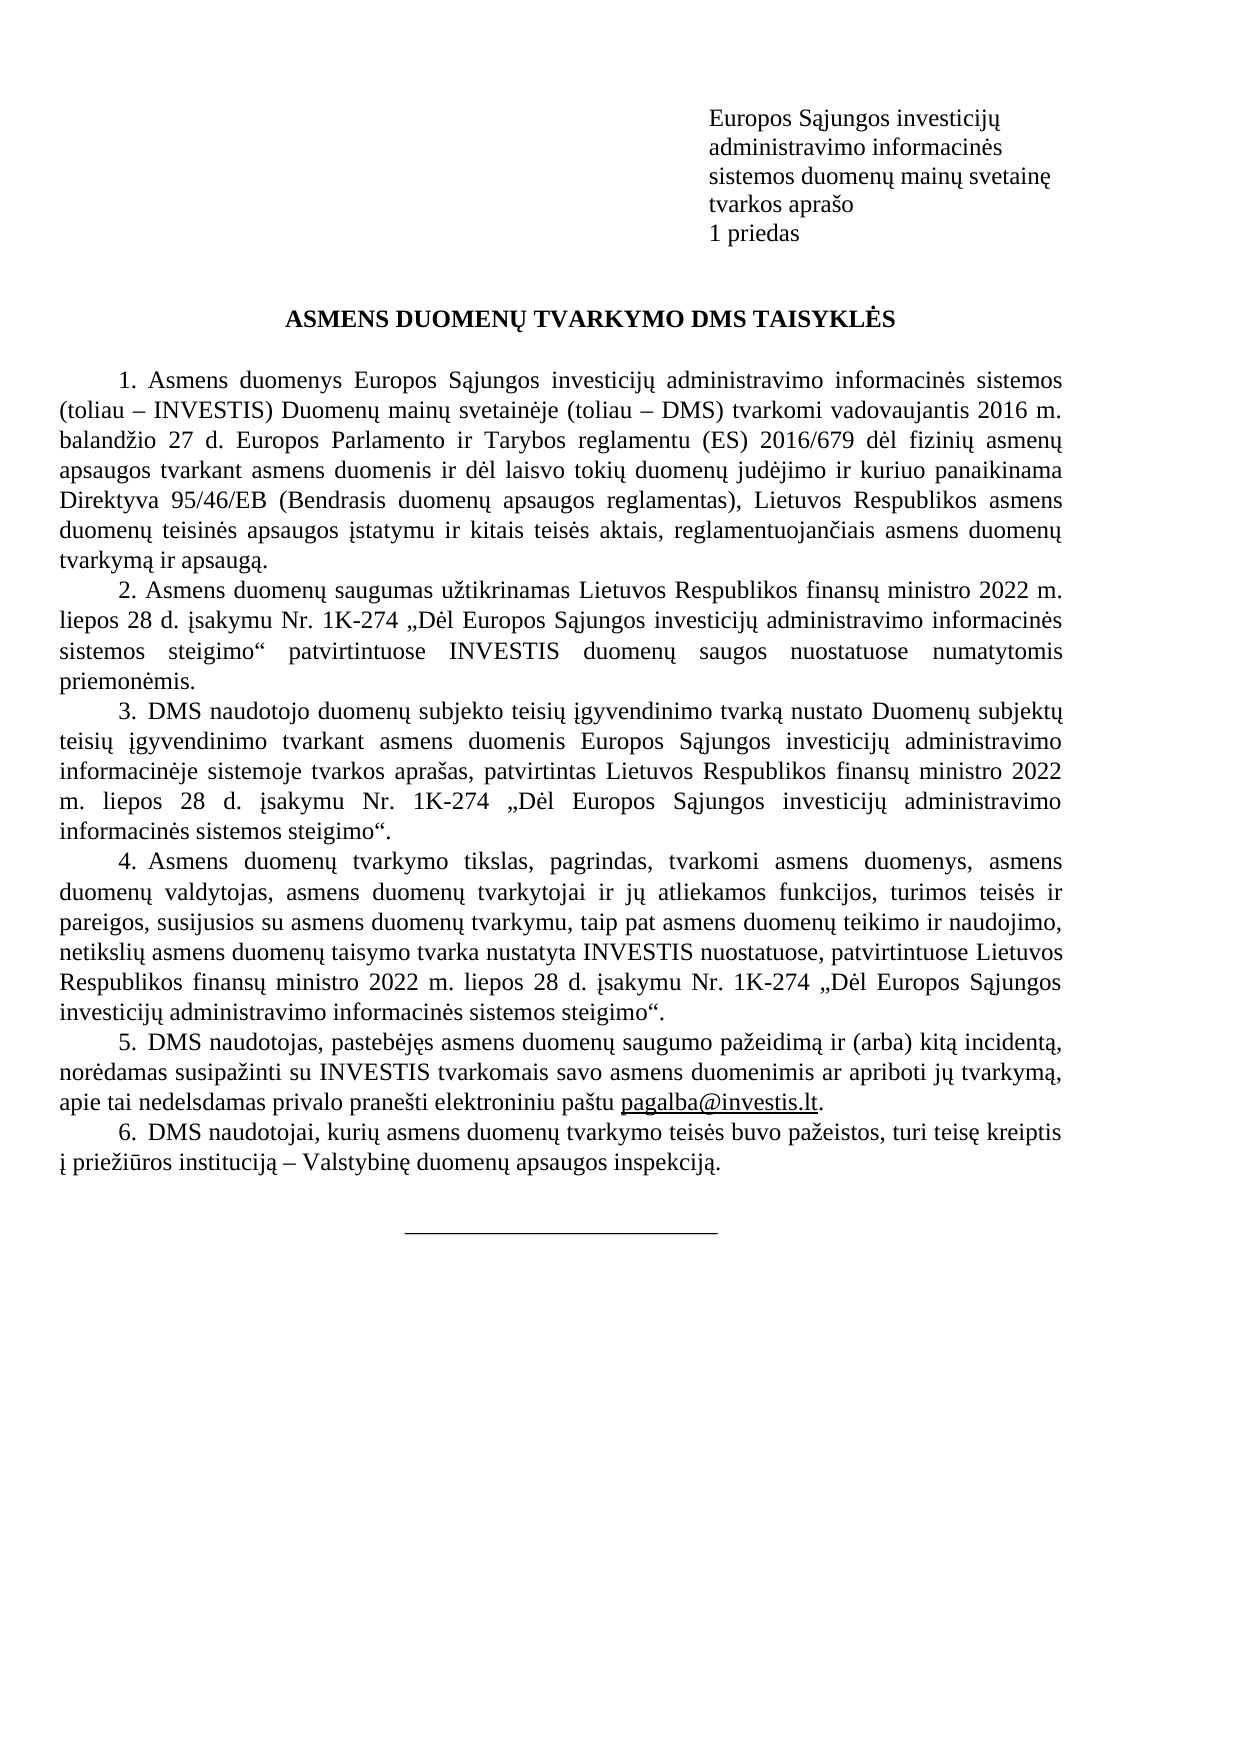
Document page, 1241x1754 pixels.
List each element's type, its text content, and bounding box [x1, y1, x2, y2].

text 1 priedas [59, 218, 1063, 247]
text 6. DMS naudotojai, kurių asmens duomenų tvarkymo teisės buvo pažeistos, turi teisę kreiptis į priežiūros instituciją – Valstybinę duomenų apsaugos inspekciją. [59, 1117, 1063, 1176]
text Europos Sąjungos investicijų [59, 103, 1063, 132]
text sistemos duomenų mainų svetainę [709, 161, 1063, 189]
text 2. Asmens duomenų saugumas užtikrinamas Lietuvos Respublikos finansų ministro 2022 m. liepos 28 d. įsakymu Nr. 1K-274 „Dėl Europos Sąjungos investicijų administravimo informacinės sistemos steigimo“ patvirtintuose INVESTIS duomenų saugos nuostatuose numatytomis priemonėmis. [59, 576, 1063, 694]
text administravimo informacinės [59, 132, 1063, 161]
text 1. Asmens duomenys Europos Sąjungos investicijų administravimo informacinės sistemos (toliau – INVESTIS) Duomenų mainų svetainėje (toliau – DMS) tvarkomi vadovaujantis 2016 m. balandžio 27 d. Europos Parlamento ir Tarybos reglamentu (ES) 2016/679 dėl fizinių asmenų apsaugos tvarkant asmens duomenis ir dėl laisvo tokių duomenų judėjimo ir kuriuo panaikinama Direktyva 95/46/EB (Bendrasis duomenų apsaugos reglamentas), Lietuvos Respublikos asmens duomenų teisinės apsaugos įstatymu ir kitais teisės aktais, reglamentuojančiais asmens duomenų tvarkymą ir apsaugą. [59, 365, 1063, 574]
text ASMENS DUOMENŲ TVARKYMO DMS TAISYKLĖS [59, 304, 1063, 333]
text _________________________ [59, 1208, 1063, 1236]
text 4. Asmens duomenų tvarkymo tikslas, pagrindas, tvarkomi asmens duomenys, asmens duomenų valdytojas, asmens duomenų tvarkytojai ir jų atliekamos funkcijos, turimos teisės ir pareigos, susijusios su asmens duomenų tvarkymu, taip pat asmens duomenų teikimo ir naudojimo, netikslių asmens duomenų taisymo tvarka nustatyta INVESTIS nuostatuose, patvirtintuose Lietuvos Respublikos finansų ministro 2022 m. liepos 28 d. įsakymu Nr. 1K-274 „Dėl Europos Sąjungos investicijų administravimo informacinės sistemos steigimo“. [59, 846, 1063, 1026]
text 3. DMS naudotojo duomenų subjekto teisių įgyvendinimo tvarką nustato Duomenų subjektų teisių įgyvendinimo tvarkant asmens duomenis Europos Sąjungos investicijų administravimo informacinėje sistemoje tvarkos aprašas, patvirtintas Lietuvos Respublikos finansų ministro 2022 m. liepos 28 d. įsakymu Nr. 1K-274 „Dėl Europos Sąjungos investicijų administravimo informacinės sistemos steigimo“. [59, 696, 1063, 845]
text tvarkos aprašo [709, 189, 1063, 218]
text 5. DMS naudotojas, pastebėjęs asmens duomenų saugumo pažeidimą ir (arba) kitą incidentą, norėdamas susipažinti su INVESTIS tvarkomais savo asmens duomenimis ar apriboti jų tvarkymą, apie tai nedelsdamas privalo pranešti elektroniniu paštu pagalba@investis.lt. [59, 1027, 1063, 1116]
